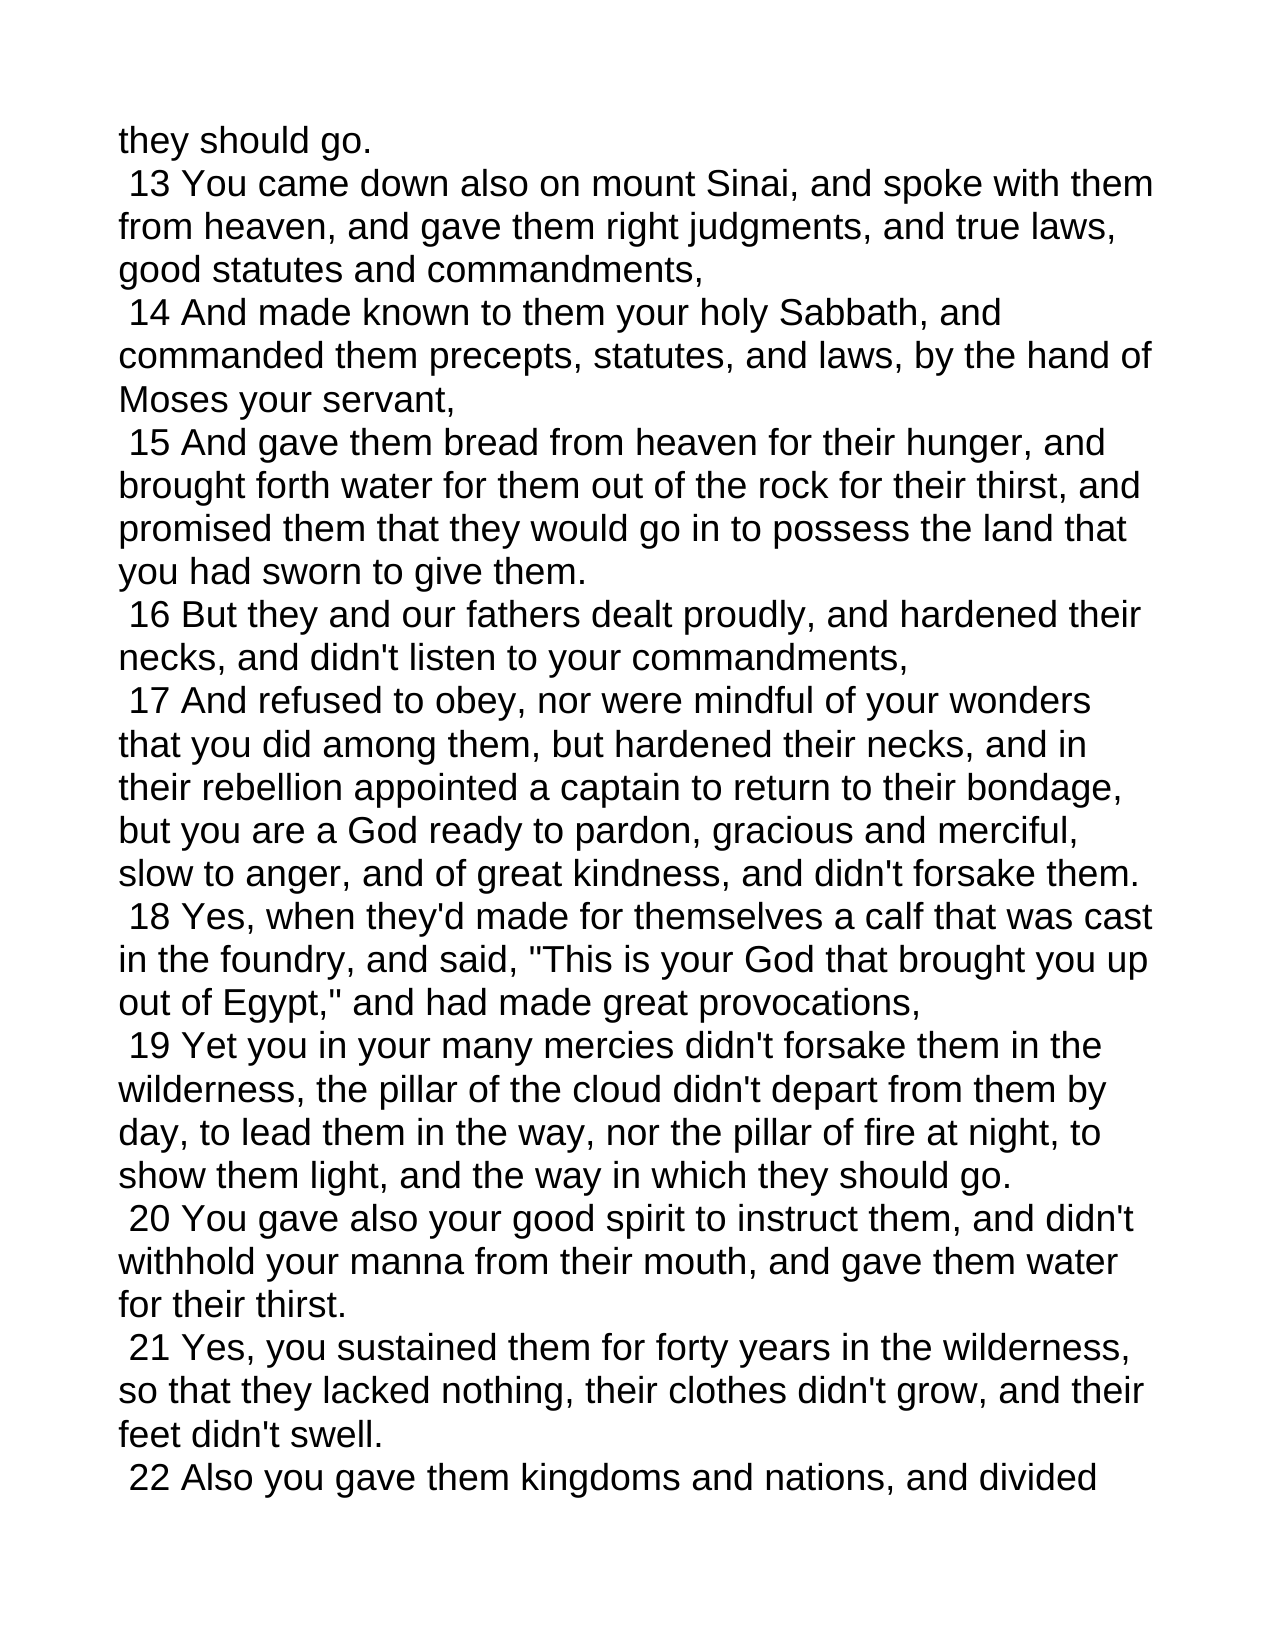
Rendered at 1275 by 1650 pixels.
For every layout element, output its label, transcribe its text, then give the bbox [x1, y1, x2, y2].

text 22 Also you gave them kingdoms and nations, and divided [118, 1455, 1157, 1498]
text 17 And refused to obey, nor were mindful of your wonders that you did among them, but hardened their necks, and in their rebellion appointed a captain to return to their bondage, but you are a God ready to pardon, gracious and merciful, slow to anger, and of great kindness, and didn't forsake them. [118, 679, 1157, 894]
text 20 You gave also your good spirit to instruct them, and didn't withhold your manna from their mouth, and gave them water for their thirst. [118, 1196, 1157, 1326]
text 14 And made known to them your holy Sabbath, and commanded them precepts, statutes, and laws, by the hand of Moses your servant, [118, 291, 1157, 420]
text 19 Yet you in your many mercies didn't forsake them in the wilderness, the pillar of the cloud didn't depart from them by day, to lead them in the way, nor the pillar of fire at night, to show them light, and the way in which they should go. [118, 1024, 1157, 1196]
text 18 Yes, when they'd made for themselves a calf that was cast in the foundry, and said, "This is your God that brought you up out of Egypt," and had made great provocations, [118, 894, 1157, 1024]
text 15 And gave them bread from heaven for their hunger, and brought forth water for them out of the rock for their thirst, and promised them that they would go in to possess the land that you had sworn to give them. [118, 420, 1157, 592]
text they should go. [118, 118, 1157, 161]
text 13 You came down also on mount Sinai, and spoke with them from heaven, and gave them right judgments, and true laws, good statutes and commandments, [118, 161, 1157, 291]
text 16 But they and our fathers dealt proudly, and hardened their necks, and didn't listen to your commandments, [118, 592, 1157, 679]
text 21 Yes, you sustained them for forty years in the wilderness, so that they lacked nothing, their clothes didn't grow, and their feet didn't swell. [118, 1326, 1157, 1455]
